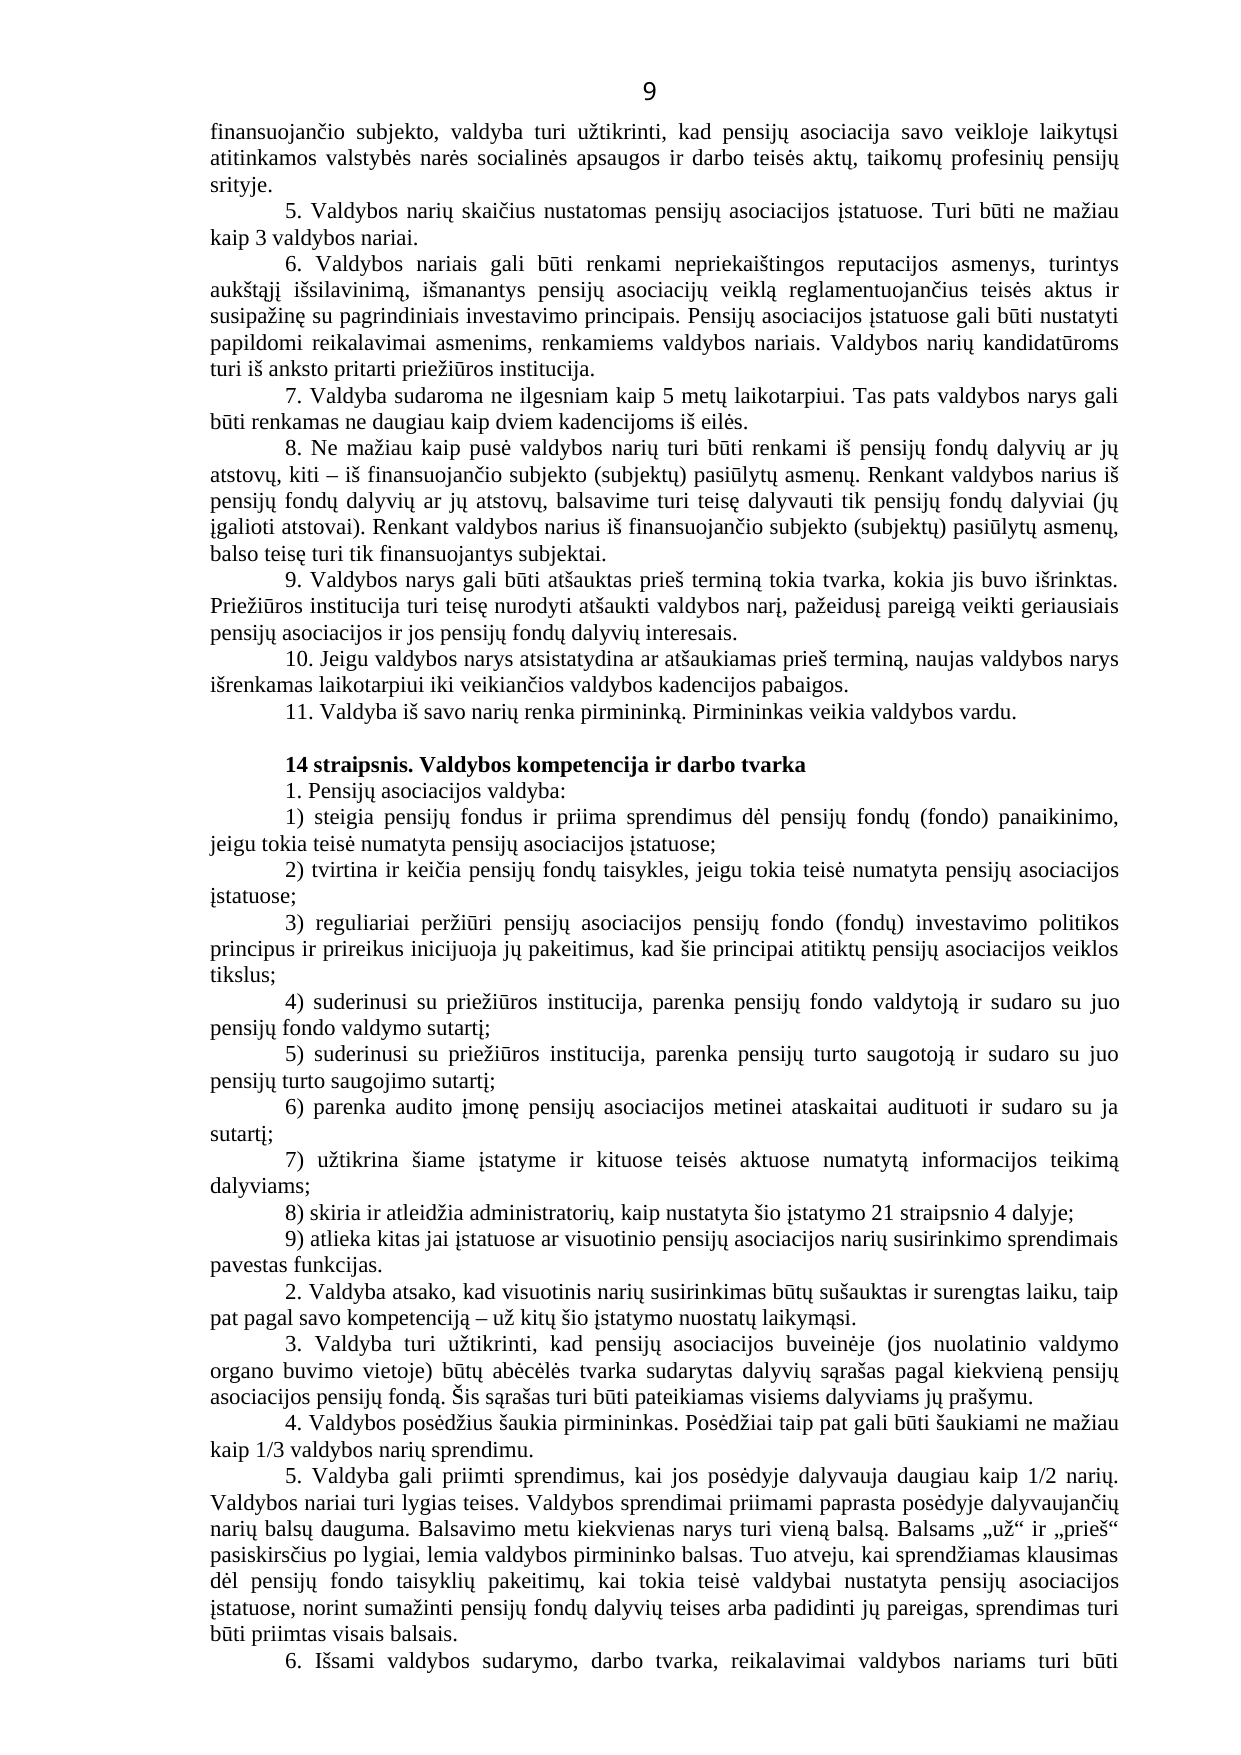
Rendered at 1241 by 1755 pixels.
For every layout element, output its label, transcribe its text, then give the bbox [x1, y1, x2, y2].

text 2) tvirtina ir keičia pensijų fondų taisykles, jeigu tokia teisė numatyta pensijų asociacijos įstatuose; [210, 856, 1120, 909]
text 2. Valdyba atsako, kad visuotinis narių susirinkimas būtų sušauktas ir surengtas laiku, taip pat pagal savo kompetenciją – už kitų šio įstatymo nuostatų laikymąsi. [210, 1278, 1120, 1330]
text 7. Valdyba sudaroma ne ilgesniam kaip 5 metų laikotarpiui. Tas pats valdybos narys gali būti renkamas ne daugiau kaip dviem kadencijoms iš eilės. [210, 382, 1120, 434]
text 6. Valdybos nariais gali būti renkami nepriekaištingos reputacijos asmenys, turintys aukštąjį išsilavinimą, išmanantys pensijų asociacijų veiklą reglamentuojančius teisės aktus ir susipažinę su pagrindiniais investavimo principais. Pensijų asociacijos įstatuose gali būti nustatyti papildomi reikalavimai asmenims, renkamiems valdybos nariais. Valdybos narių kandidatūroms turi iš anksto pritarti priežiūros institucija. [210, 250, 1120, 382]
text 5. Valdybos narių skaičius nustatomas pensijų asociacijos įstatuose. Turi būti ne mažiau kaip 3 valdybos nariai. [210, 197, 1120, 250]
text 3. Valdyba turi užtikrinti, kad pensijų asociacijos buveinėje (jos nuolatinio valdymo organo buvimo vietoje) būtų abėcėlės tvarka sudarytas dalyvių sąrašas pagal kiekvieną pensijų asociacijos pensijų fondą. Šis sąrašas turi būti pateikiamas visiems dalyviams jų prašymu. [210, 1330, 1120, 1409]
text 11. Valdyba iš savo narių renka pirmininką. Pirmininkas veikia valdybos vardu. [210, 698, 1120, 724]
text 10. Jeigu valdybos narys atsistatydina ar atšaukiamas prieš terminą, naujas valdybos narys išrenkamas laikotarpiui iki veikiančios valdybos kadencijos pabaigos. [210, 645, 1120, 698]
text 1. Pensijų asociacijos valdyba: [210, 777, 1120, 803]
text 5) suderinusi su priežiūros institucija, parenka pensijų turto saugotoją ir sudaro su juo pensijų turto saugojimo sutartį; [210, 1041, 1120, 1093]
text 4) suderinusi su priežiūros institucija, parenka pensijų fondo valdytoją ir sudaro su juo pensijų fondo valdymo sutartį; [210, 988, 1120, 1041]
text 8. Ne mažiau kaip pusė valdybos narių turi būti renkami iš pensijų fondų dalyvių ar jų atstovų, kiti – iš finansuojančio subjekto (subjektų) pasiūlytų asmenų. Renkant valdybos narius iš pensijų fondų dalyvių ar jų atstovų, balsavime turi teisę dalyvauti tik pensijų fondų dalyviai (jų įgalioti atstovai). Renkant valdybos narius iš finansuojančio subjekto (subjektų) pasiūlytų asmenų, balso teisę turi tik finansuojantys subjektai. [210, 434, 1120, 566]
text 9) atlieka kitas jai įstatuose ar visuotinio pensijų asociacijos narių susirinkimo sprendimais pavestas funkcijas. [210, 1225, 1120, 1278]
text 5. Valdyba gali priimti sprendimus, kai jos posėdyje dalyvauja daugiau kaip 1/2 narių. Valdybos nariai turi lygias teises. Valdybos sprendimai priimami paprasta posėdyje dalyvaujančių narių balsų dauguma. Balsavimo metu kiekvienas narys turi vieną balsą. Balsams „už“ ir „prieš“ pasiskirsčius po lygiai, lemia valdybos pirmininko balsas. Tuo atveju, kai sprendžiamas klausimas dėl pensijų fondo taisyklių pakeitimų, kai tokia teisė valdybai nustatyta pensijų asociacijos įstatuose, norint sumažinti pensijų fondų dalyvių teises arba padidinti jų pareigas, sprendimas turi būti priimtas visais balsais. [210, 1462, 1120, 1647]
text 14 straipsnis. Valdybos kompetencija ir darbo tvarka [210, 751, 1120, 777]
text 7) užtikrina šiame įstatyme ir kituose teisės aktuose numatytą informacijos teikimą dalyviams; [210, 1146, 1120, 1199]
text 4. Valdybos posėdžius šaukia pirmininkas. Posėdžiai taip pat gali būti šaukiami ne mažiau kaip 1/3 valdybos narių sprendimu. [210, 1409, 1120, 1462]
text finansuojančio subjekto, valdyba turi užtikrinti, kad pensijų asociacija savo veikloje laikytųsi atitinkamos valstybės narės socialinės apsaugos ir darbo teisės aktų, taikomų profesinių pensijų srityje. [210, 118, 1120, 197]
text 6) parenka audito įmonę pensijų asociacijos metinei ataskaitai audituoti ir sudaro su ja sutartį; [210, 1093, 1120, 1146]
text 3) reguliariai peržiūri pensijų asociacijos pensijų fondo (fondų) investavimo politikos principus ir prireikus inicijuoja jų pakeitimus, kad šie principai atitiktų pensijų asociacijos veiklos tikslus; [210, 909, 1120, 988]
text 6. Išsami valdybos sudarymo, darbo tvarka, reikalavimai valdybos nariams turi būti [210, 1647, 1120, 1673]
text 9. Valdybos narys gali būti atšauktas prieš terminą tokia tvarka, kokia jis buvo išrinktas. Priežiūros institucija turi teisę nurodyti atšaukti valdybos narį, pažeidusį pareigą veikti geriausiais pensijų asociacijos ir jos pensijų fondų dalyvių interesais. [210, 566, 1120, 645]
text 1) steigia pensijų fondus ir priima sprendimus dėl pensijų fondų (fondo) panaikinimo, jeigu tokia teisė numatyta pensijų asociacijos įstatuose; [210, 803, 1120, 856]
text 8) skiria ir atleidžia administratorių, kaip nustatyta šio įstatymo 21 straipsnio 4 dalyje; [210, 1199, 1120, 1225]
